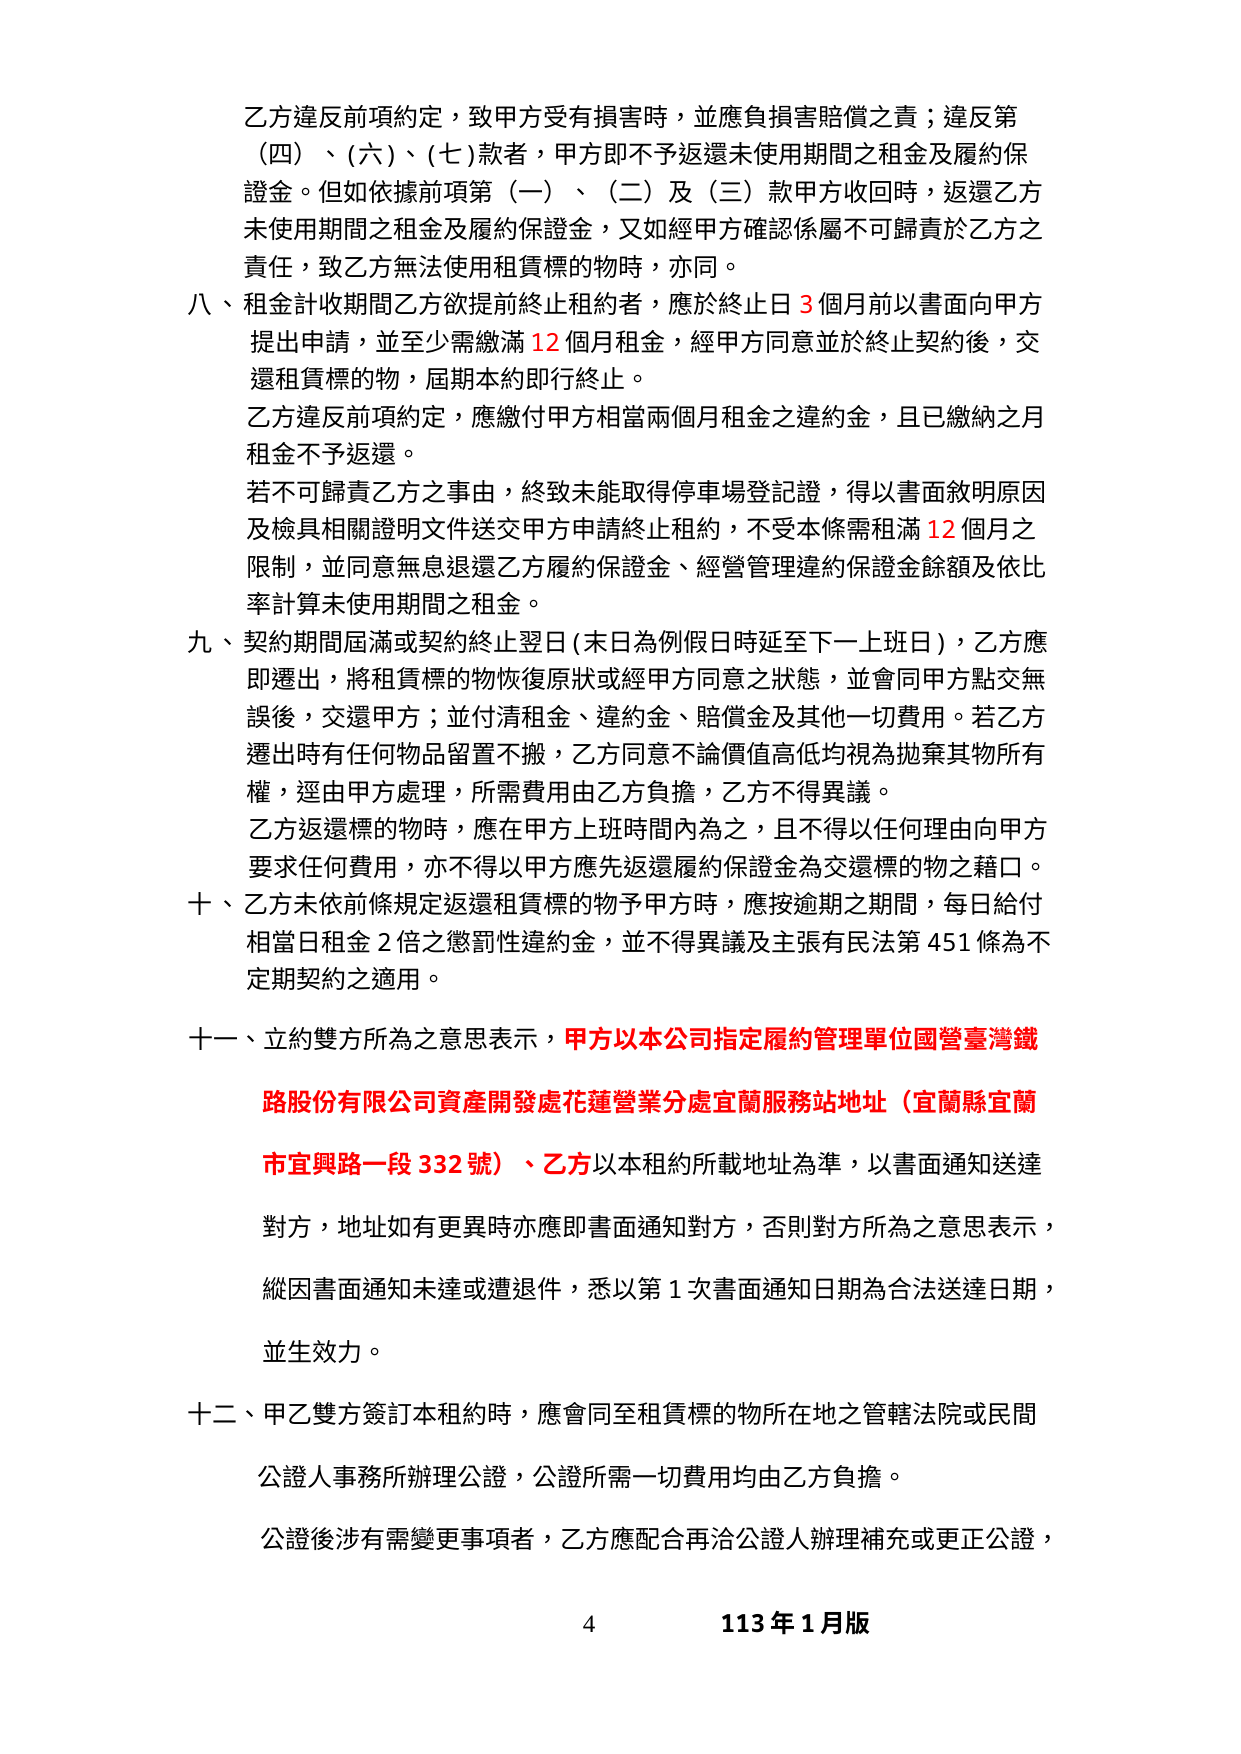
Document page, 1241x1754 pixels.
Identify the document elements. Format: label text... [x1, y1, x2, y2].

text 若不可歸責乙方之事由，終致未能取得停車場登記證，得以書面敘明原因及檢具相關證明文件送交甲方申請終止租約，不受本條需租滿12個月之限制，並同意無息退還乙方履約保證金、經營管理違約保證金餘額及依比率計算未使用期間之租金。 [246, 471, 1053, 621]
text 十、乙方未依前條規定返還租賃標的物予甲方時，應按逾期之期間，每日給付相當日租金2倍之懲罰性違約金，並不得異議及主張有民法第451條為不定期契約之適用。 [187, 884, 1053, 996]
text 十二、甲乙雙方簽訂本租約時，應會同至租賃標的物所在地之管轄法院或民間公證人事務所辦理公證，公證所需一切費用均由乙方負擔。 [187, 1371, 1053, 1496]
text 公證後涉有需變更事項者，乙方應配合再洽公證人辦理補充或更正公證，公證費由乙方負擔。但變更事項非可歸責於乙方者，由甲乙雙方平均負擔。 [258, 1496, 1053, 1559]
text 乙方返還標的物時，應在甲方上班時間內為之，且不得以任何理由向甲方要求任何費用，亦不得以甲方應先返還履約保證金為交還標的物之藉口。 [248, 809, 1053, 884]
text 八、租金計收期間乙方欲提前終止租約者，應於終止日3個月前以書面向甲方提出申請，並至少需繳滿12個月租金，經甲方同意並於終止契約後，交還租賃標的物，屆期本約即行終止。 [187, 284, 1053, 396]
text 十一、立約雙方所為之意思表示，甲方以本公司指定履約管理單位國營臺灣鐵路股份有限公司資產開發處花蓮營業分處宜蘭服務站地址（宜蘭縣宜蘭市宜興路一段332號）、乙方以本租約所載地址為準，以書面通知送達對方，地址如有更異時亦應即書面通知對方，否則對方所為之意思表示，縱因書面通知未達或遭退件，悉以第1次書面通知日期為合法送達日期，並生效力。 [189, 996, 1053, 1371]
text 九、契約期間屆滿或契約終止翌日(末日為例假日時延至下一上班日)，乙方應即遷出，將租賃標的物恢復原狀或經甲方同意之狀態，並會同甲方點交無誤後，交還甲方；並付清租金、違約金、賠償金及其他一切費用。若乙方遷出時有任何物品留置不搬，乙方同意不論價值高低均視為拋棄其物所有權，逕由甲方處理，所需費用由乙方負擔，乙方不得異議。 [187, 621, 1053, 809]
text 乙方違反前項約定，致甲方受有損害時，並應負損害賠償之責；違反第（四）、(六)、(七)款者，甲方即不予返還未使用期間之租金及履約保證金。但如依據前項第（一）、（二）及（三）款甲方收回時，返還乙方未使用期間之租金及履約保證金，又如經甲方確認係屬不可歸責於乙方之責任，致乙方無法使用租賃標的物時，亦同。 [244, 96, 1047, 284]
text 乙方違反前項約定，應繳付甲方相當兩個月租金之違約金，且已繳納之月租金不予返還。 [246, 396, 1053, 471]
